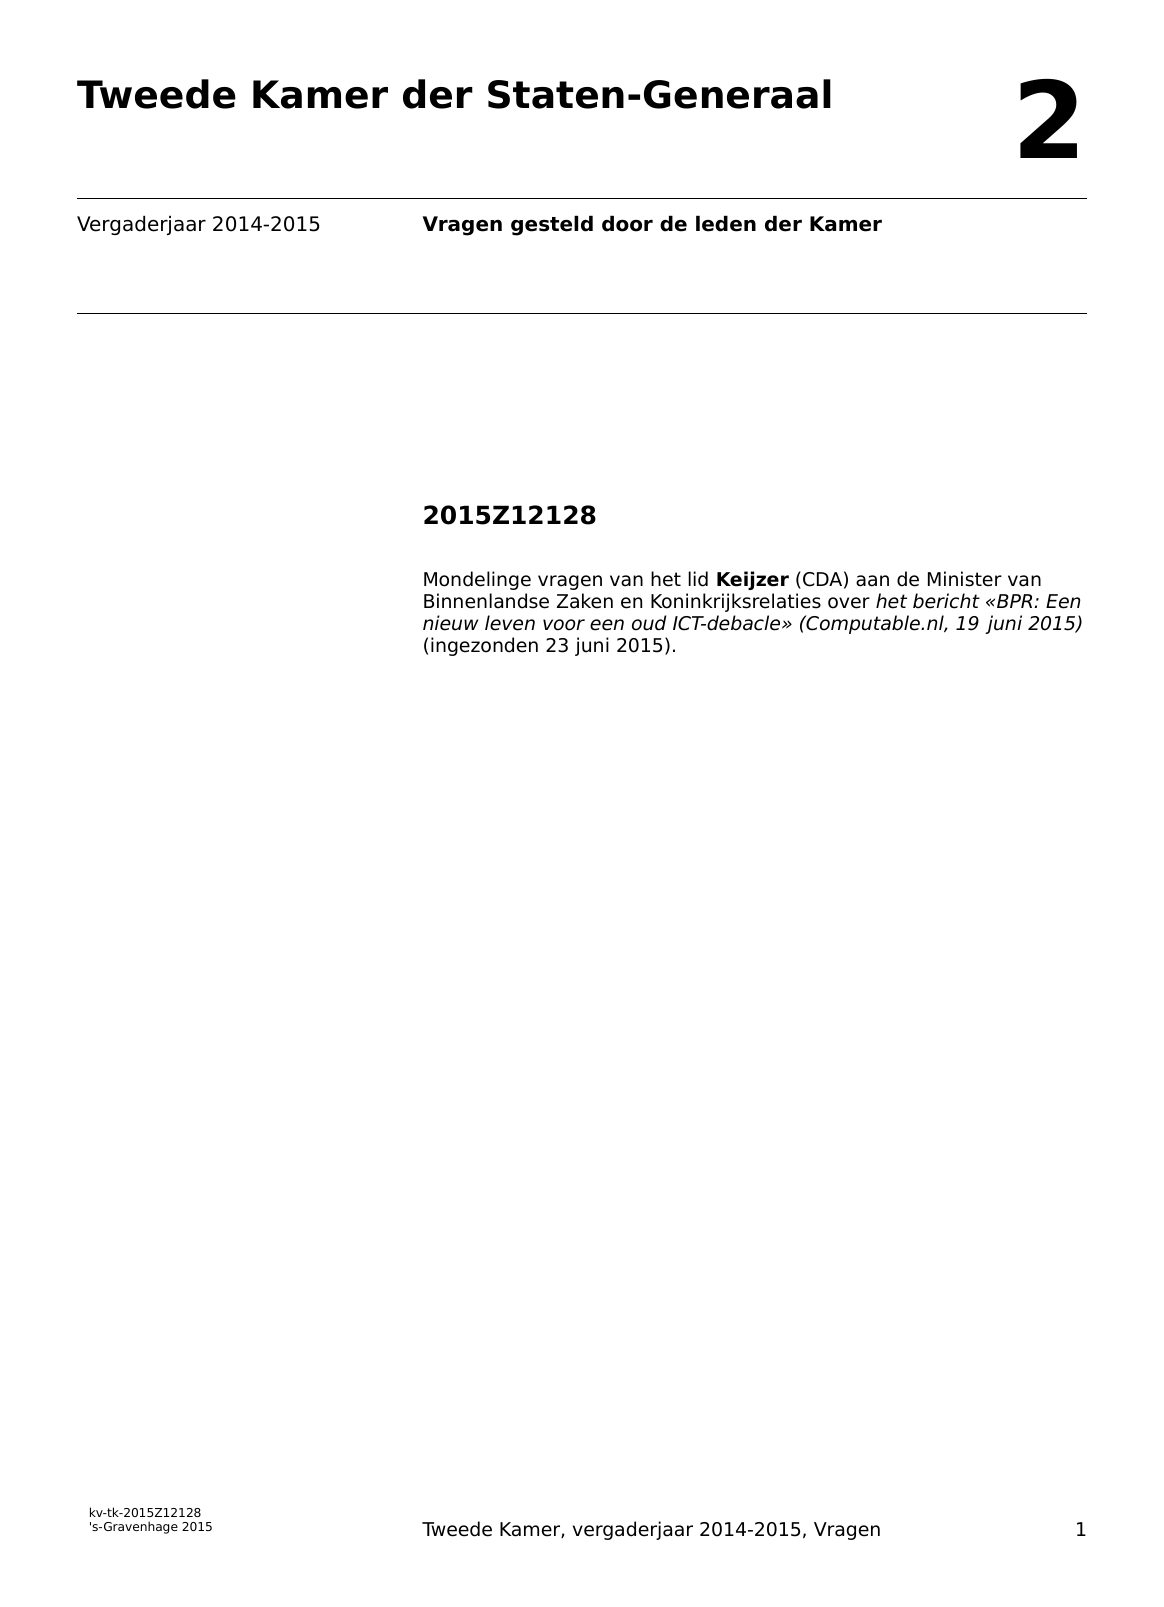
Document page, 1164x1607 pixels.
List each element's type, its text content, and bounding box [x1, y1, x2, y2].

table_header 2 [886, 59, 1087, 198]
table_cell Vragen gesteld door de leden der Kamer [422, 199, 1087, 313]
text kv-tk-2015Z12128 [88, 1506, 323, 1520]
text 2015Z12128 [422, 501, 1087, 531]
text Mondelinge vragen van het lid Keijzer (CDA) aan de Minister van Binnenlandse Zaken en Koninkrijksrelaties over het bericht «BPR: Een nieuw leven voor een oud ICT-debacle» (Computable.nl, 19 juni 2015) (ingezonden 23 juni 2015). [422, 569, 1087, 657]
text 's-Gravenhage 2015 [88, 1520, 323, 1534]
table_cell Vergaderjaar 2014-2015 [77, 199, 422, 313]
table_header Tweede Kamer der Staten-Generaal [77, 59, 886, 198]
